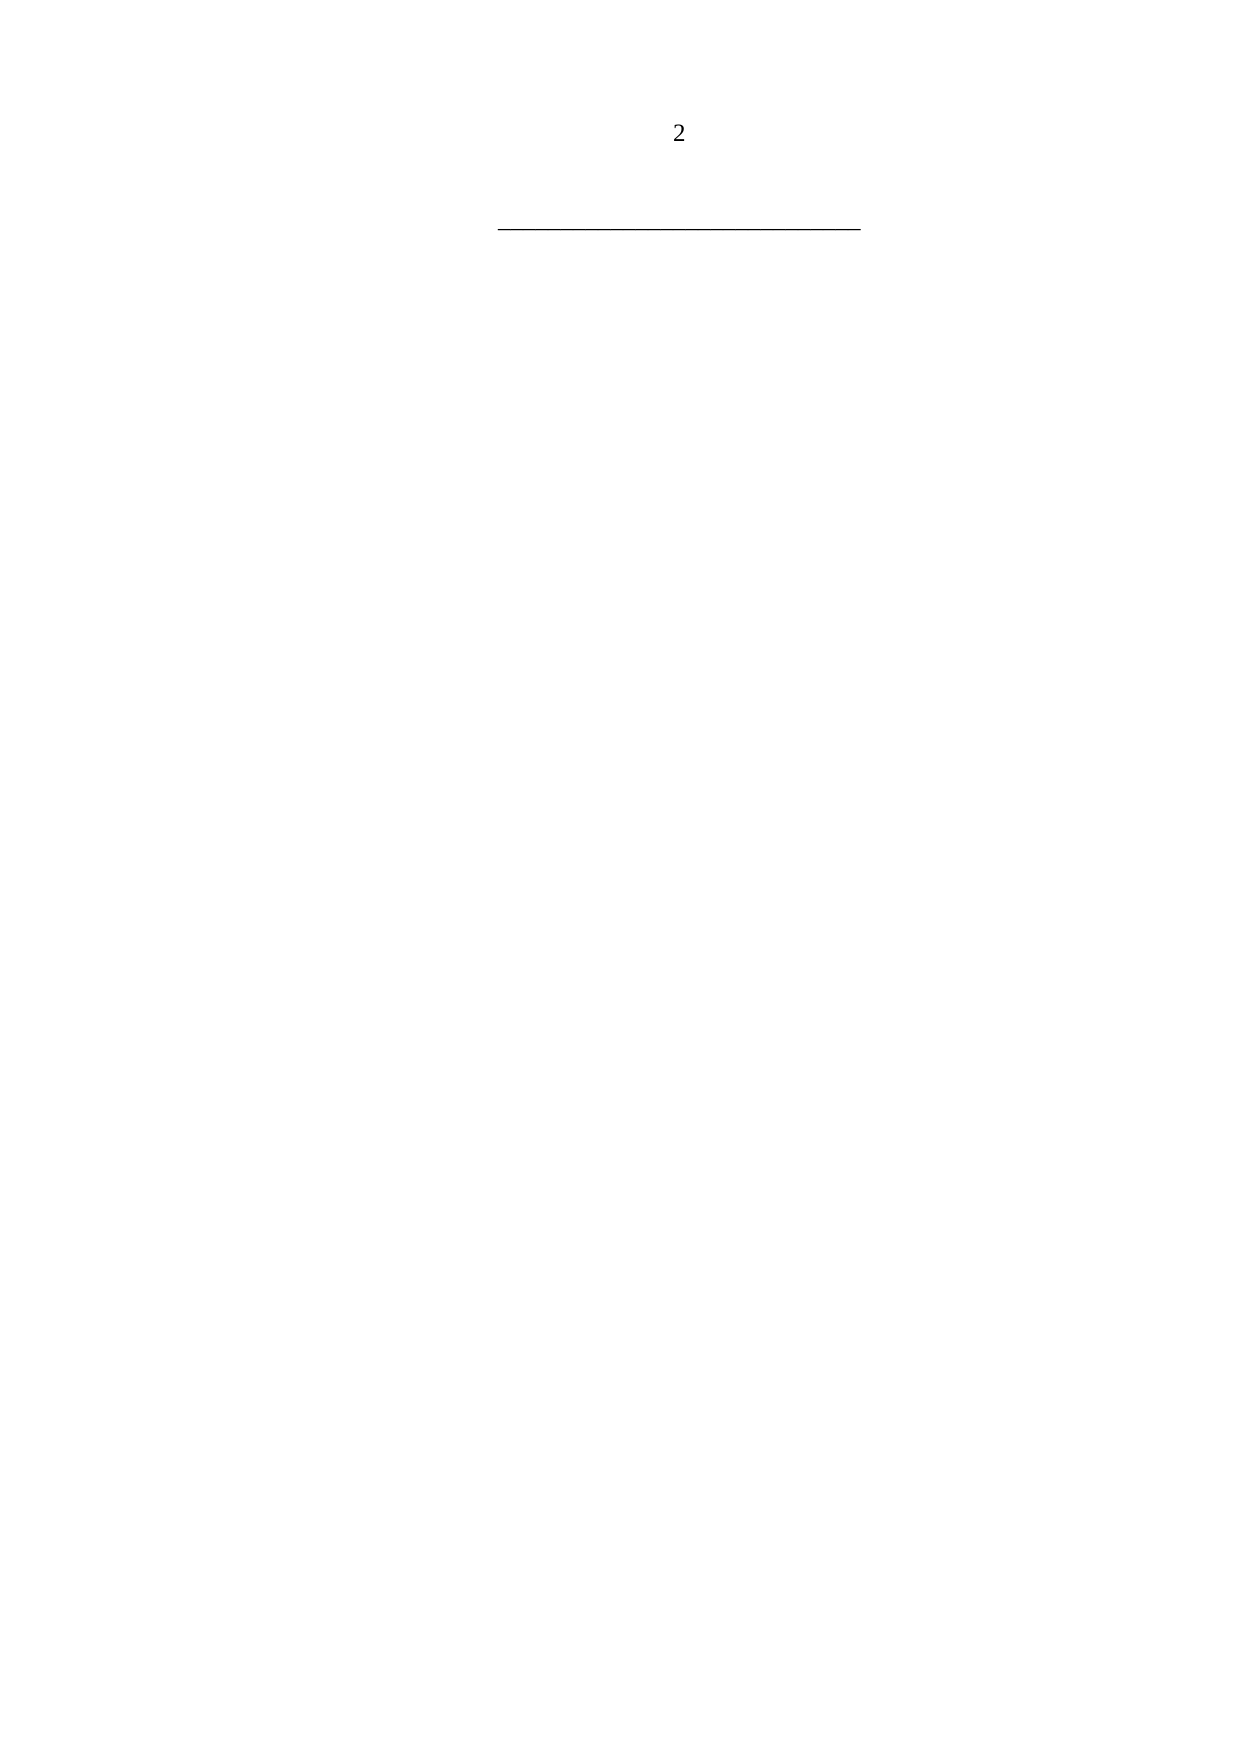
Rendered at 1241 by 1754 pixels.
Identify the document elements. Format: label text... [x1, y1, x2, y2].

text _____________________________ [177, 204, 1181, 233]
